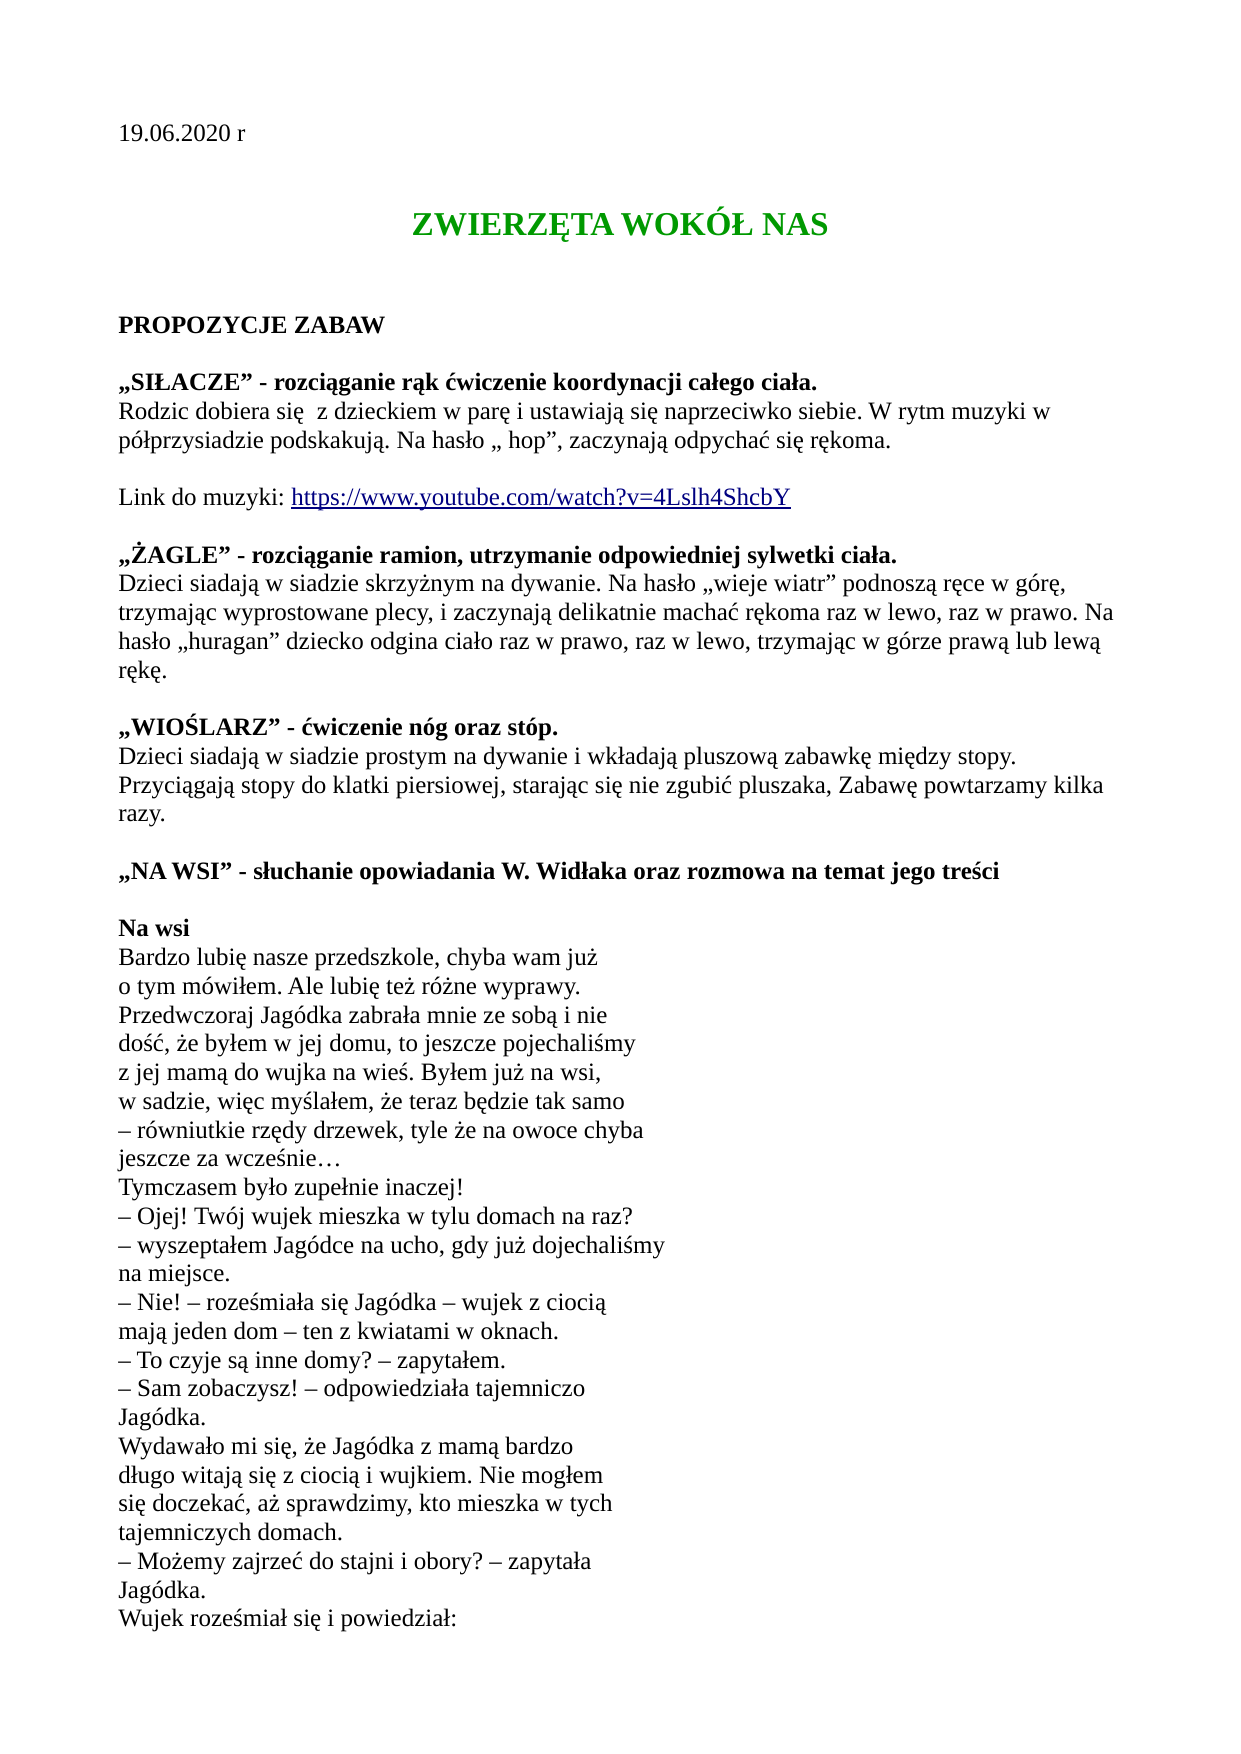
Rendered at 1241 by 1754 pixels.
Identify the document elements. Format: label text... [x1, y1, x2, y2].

text – Sam zobaczysz! – odpowiedziała tajemniczo [118, 1373, 1122, 1402]
text „WIOŚLARZ” - ćwiczenie nóg oraz stóp. [118, 712, 1122, 741]
text się doczekać, aż sprawdzimy, kto mieszka w tych [118, 1488, 1122, 1517]
text – Ojej! Twój wujek mieszka w tylu domach na raz? [118, 1201, 1122, 1230]
text Link do muzyki: https://www.youtube.com/watch?v=4Lslh4ShcbY [118, 482, 1122, 511]
text Rodzic dobiera się z dzieckiem w parę i ustawiają się naprzeciwko siebie. W rytm muzyki w półprzysiadzie podskakują. Na hasło „ hop”, zaczynają odpychać się rękoma. [118, 396, 1122, 453]
text – Nie! – roześmiała się Jagódka – wujek z ciocią [118, 1287, 1122, 1316]
text 19.06.2020 r [118, 118, 1122, 147]
text Jagódka. [118, 1575, 1122, 1603]
text – równiutkie rzędy drzewek, tyle że na owoce chyba [118, 1115, 1122, 1143]
text o tym mówiłem. Ale lubię też różne wyprawy. [118, 971, 1122, 1000]
text na miejsce. [118, 1258, 1122, 1287]
text z jej mamą do wujka na wieś. Byłem już na wsi, [118, 1057, 1122, 1086]
text Wujek roześmiał się i powiedział: [118, 1603, 1122, 1632]
text Wydawało mi się, że Jagódka z mamą bardzo [118, 1431, 1122, 1460]
text PROPOZYCJE ZABAW [118, 310, 1122, 338]
text Dzieci siadają w siadzie skrzyżnym na dywanie. Na hasło „wieje wiatr” podnoszą ręce w górę, trzymając wyprostowane plecy, i zaczynają delikatnie machać rękoma raz w lewo, raz w prawo. Na hasło „huragan” dziecko odgina ciało raz w prawo, raz w lewo, trzymając w górze prawą lub lewą rękę. [118, 568, 1122, 683]
text Tymczasem było zupełnie inaczej! [118, 1172, 1122, 1201]
text w sadzie, więc myślałem, że teraz będzie tak samo [118, 1086, 1122, 1115]
text długo witają się z ciocią i wujkiem. Nie mogłem [118, 1460, 1122, 1488]
text „ŻAGLE” - rozciąganie ramion, utrzymanie odpowiedniej sylwetki ciała. [118, 540, 1122, 568]
text Dzieci siadają w siadzie prostym na dywanie i wkładają pluszową zabawkę między stopy. Przyciągają stopy do klatki piersiowej, starając się nie zgubić pluszaka, Zabawę powtarzamy kilka razy. [118, 741, 1122, 827]
text – wyszeptałem Jagódce na ucho, gdy już dojechaliśmy [118, 1230, 1122, 1258]
text dość, że byłem w jej domu, to jeszcze pojechaliśmy [118, 1028, 1122, 1057]
text Jagódka. [118, 1402, 1122, 1431]
text tajemniczych domach. [118, 1517, 1122, 1546]
text Przedwczoraj Jagódka zabrała mnie ze sobą i nie [118, 1000, 1122, 1028]
text jeszcze za wcześnie… [118, 1143, 1122, 1172]
text „NA WSI” - słuchanie opowiadania W. Widłaka oraz rozmowa na temat jego treści [118, 856, 1122, 885]
text Bardzo lubię nasze przedszkole, chyba wam już [118, 942, 1122, 971]
text ZWIERZĘTA WOKÓŁ NAS [118, 204, 1122, 243]
text – Możemy zajrzeć do stajni i obory? – zapytała [118, 1546, 1122, 1575]
text mają jeden dom – ten z kwiatami w oknach. [118, 1316, 1122, 1345]
text – To czyje są inne domy? – zapytałem. [118, 1345, 1122, 1373]
text „SIŁACZE” - rozciąganie rąk ćwiczenie koordynacji całego ciała. [118, 367, 1122, 396]
text Na wsi [118, 913, 1122, 942]
